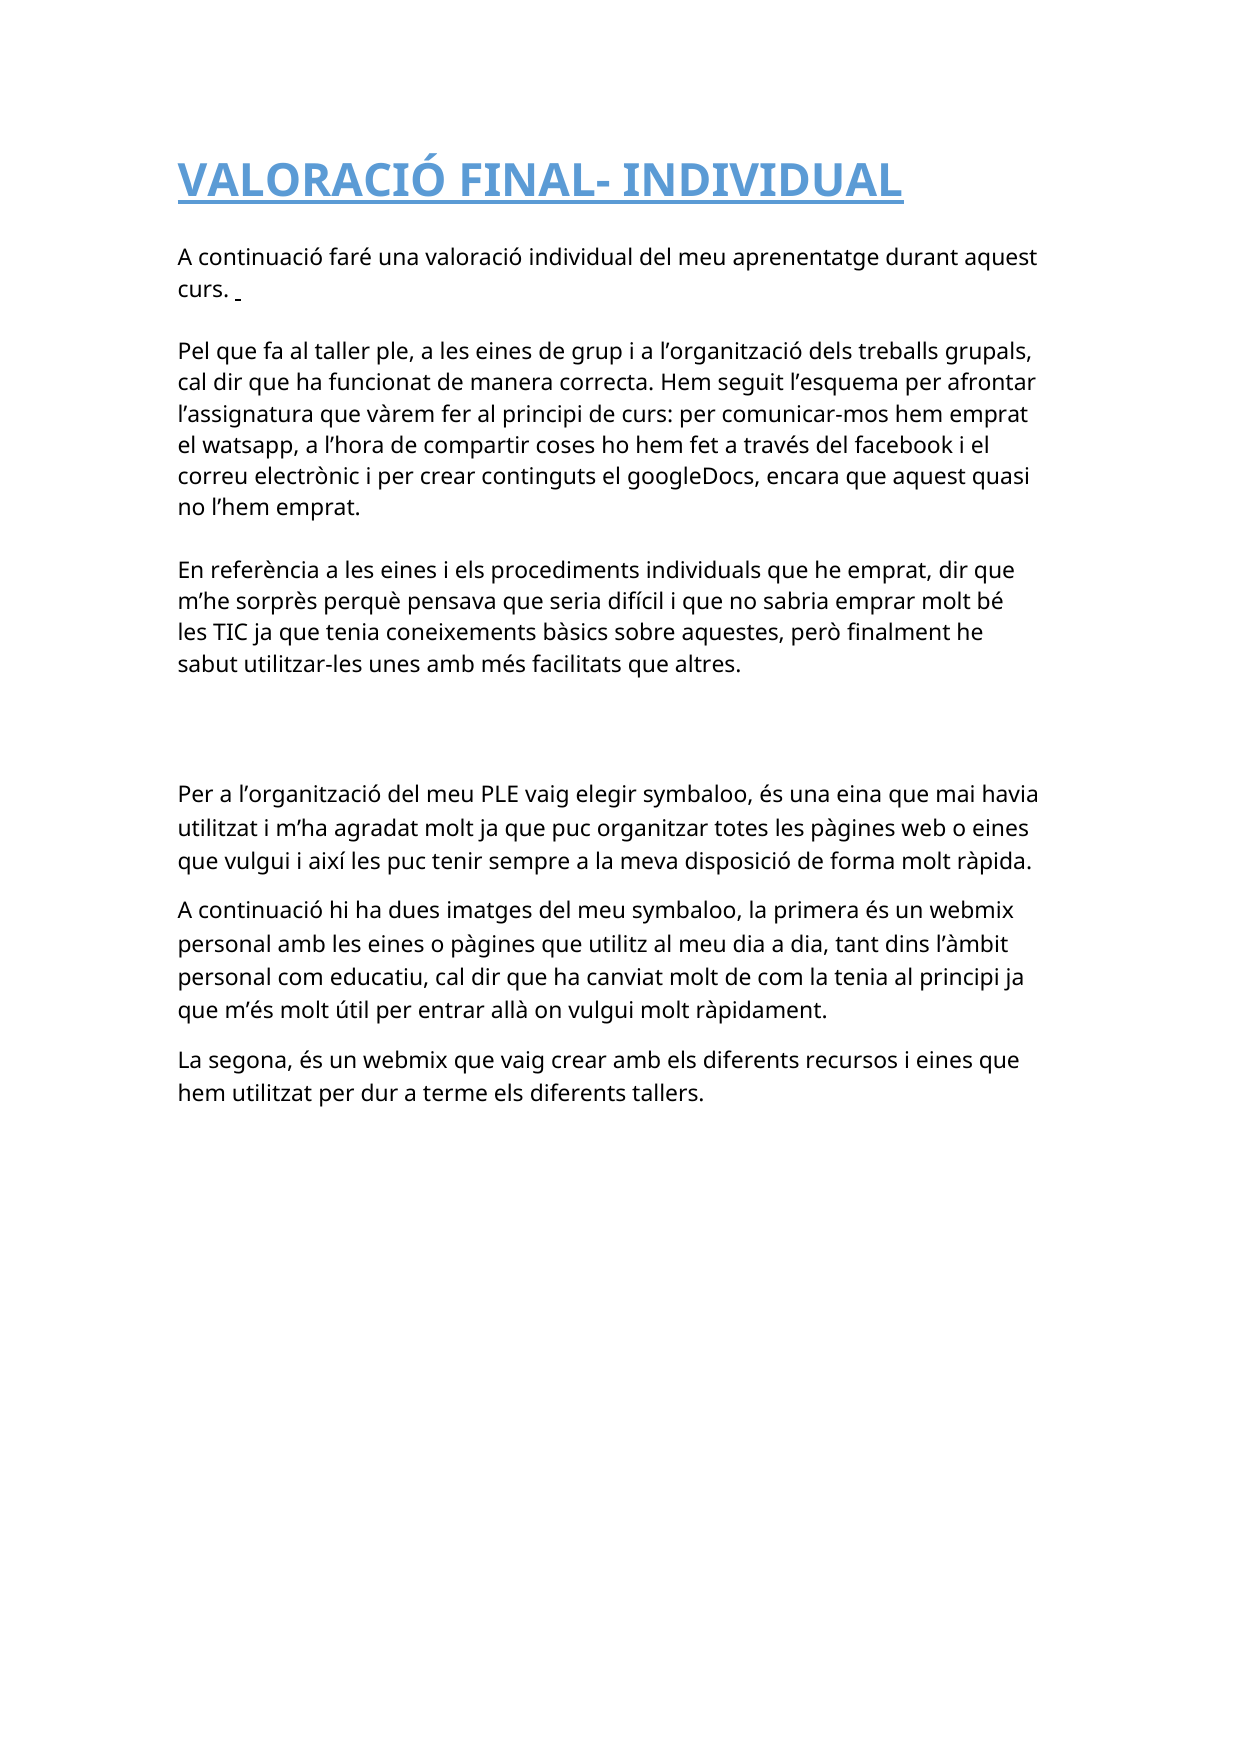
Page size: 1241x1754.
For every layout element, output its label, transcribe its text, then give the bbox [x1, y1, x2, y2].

text A continuació faré una valoració individual del meu aprenentatge durant aquest curs. [177, 241, 1063, 304]
text Pel que fa al taller ple, a les eines de grup i a l’organització dels treballs grupals, cal dir que ha funcionat de manera correcta. Hem seguit l’esquema per afrontar l’assignatura que vàrem fer al principi de curs: per comunicar-mos hem emprat el watsapp, a l’hora de compartir coses ho hem fet a través del facebook i el correu electrònic i per crear continguts el googleDocs, encara que aquest quasi no l’hem emprat. [177, 335, 1038, 522]
text A continuació hi ha dues imatges del meu symbaloo, la primera és un webmix personal amb les eines o pàgines que utilitz al meu dia a dia, tant dins l’àmbit personal com educatiu, cal dir que ha canviat molt de com la tenia al principi ja que m’és molt útil per entrar allà on vulgui molt ràpidament. [177, 894, 1063, 1025]
text Per a l’organització del meu PLE vaig elegir symbaloo, és una eina que mai havia utilitzat i m’ha agradat molt ja que puc organitzar totes les pàgines web o eines que vulgui i així les puc tenir sempre a la meva disposició de forma molt ràpida. [177, 778, 1063, 876]
text En referència a les eines i els procediments individuals que he emprat, dir que m’he sorprès perquè pensava que seria difícil i que no sabria emprar molt bé les TIC ja que tenia coneixements bàsics sobre aquestes, però finalment he sabut utilitzar-les unes amb més facilitats que altres. [177, 554, 1038, 679]
text VALORACIÓ FINAL- INDIVIDUAL [177, 148, 1063, 210]
text La segona, és un webmix que vaig crear amb els diferents recursos i eines que hem utilitzat per dur a terme els diferents tallers. [177, 1043, 1063, 1108]
